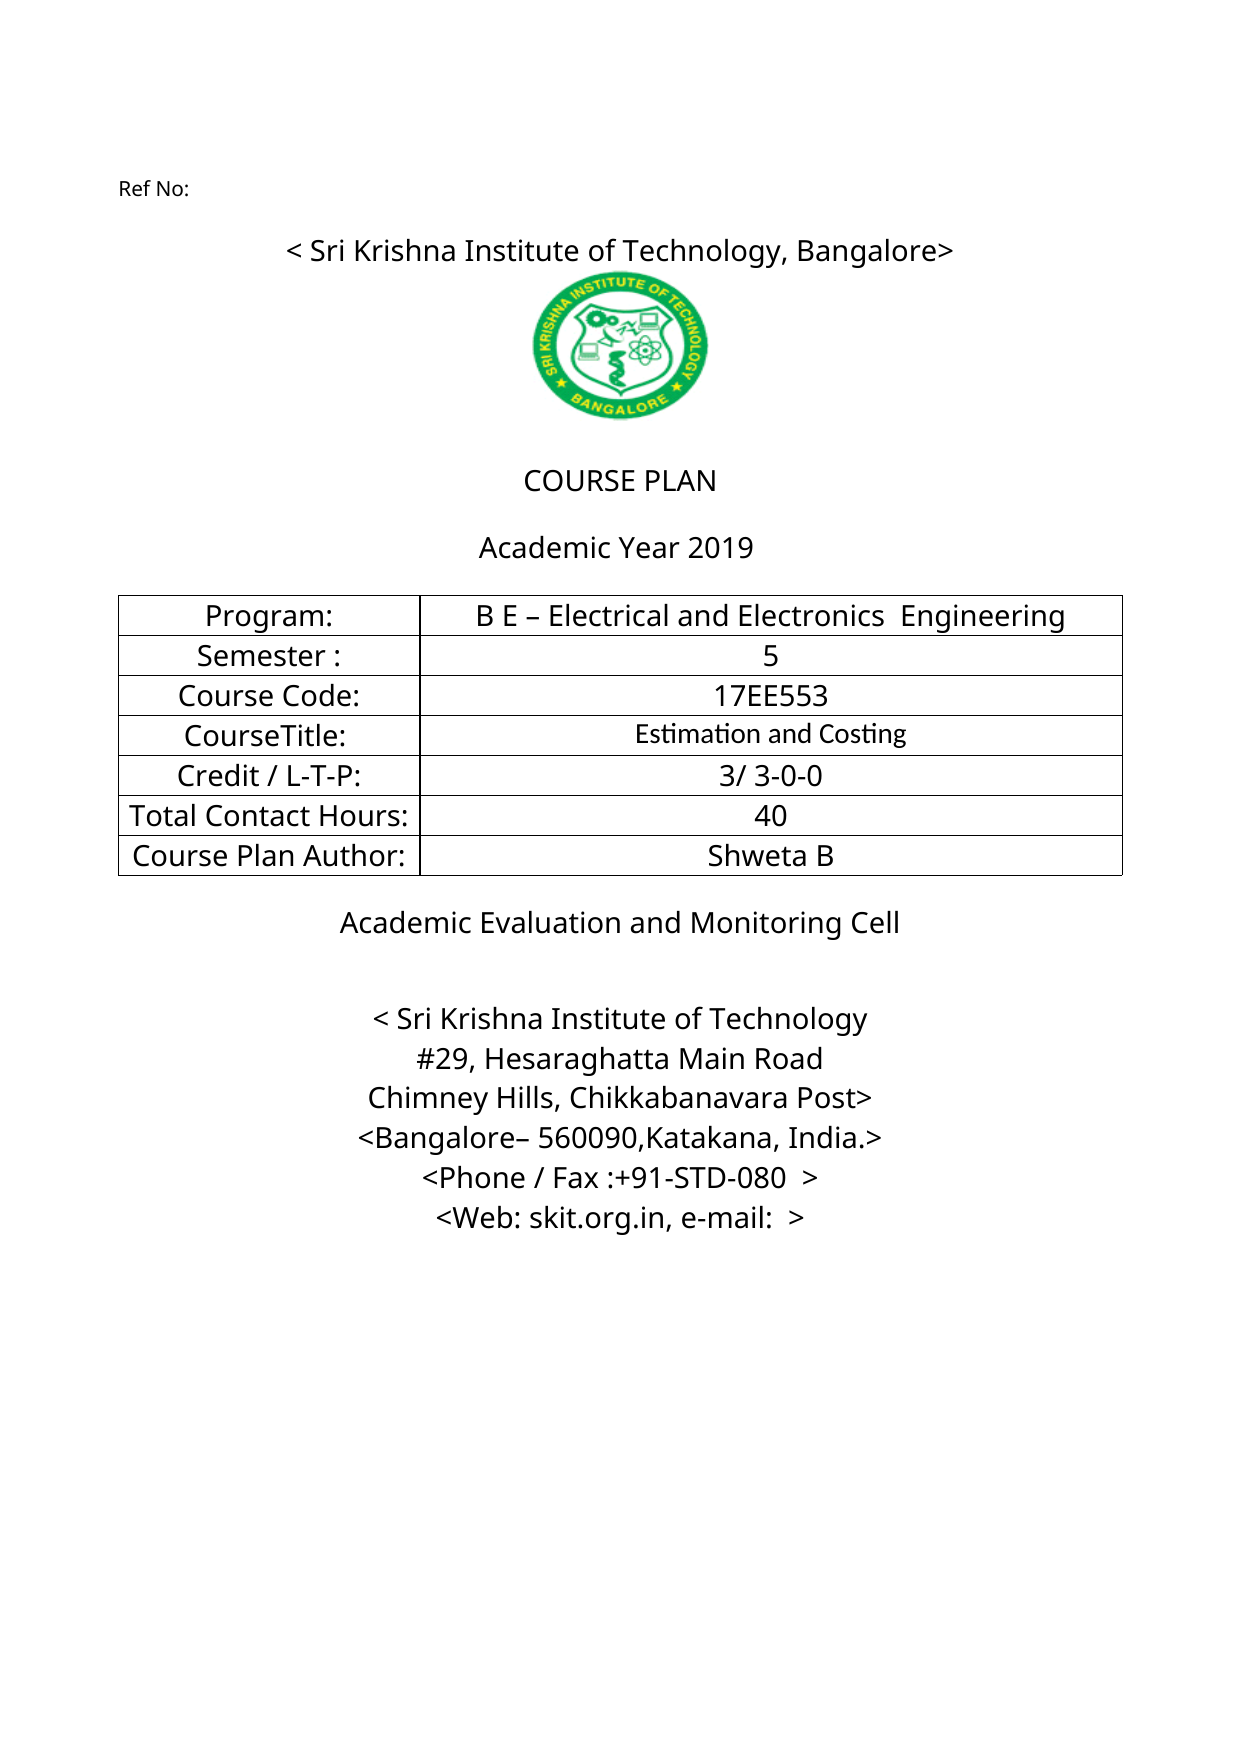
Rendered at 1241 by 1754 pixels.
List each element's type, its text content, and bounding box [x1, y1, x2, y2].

table_cell 5 [421, 636, 1122, 675]
text < Sri Krishna Institute of Technology [118, 998, 1122, 1038]
text #29, Hesaraghatta Main Road [118, 1038, 1122, 1078]
table_cell Course Code: [119, 676, 419, 715]
table_cell CourseTitle: [119, 716, 419, 755]
table_cell 40 [421, 796, 1122, 835]
text < Sri Krishna Institute of Technology, Bangalore> [118, 231, 1122, 270]
text COURSE PLAN [118, 460, 1122, 500]
table_header B E – Electrical and Electronics Engineering [421, 596, 1122, 635]
table_cell Shweta B [421, 836, 1122, 875]
text <Phone / Fax :+91-STD-080 > [118, 1157, 1122, 1197]
table_header Program: [119, 596, 419, 635]
table_cell Total Contact Hours: [119, 796, 419, 835]
table_cell Credit / L-T-P: [119, 756, 419, 795]
text <Web: skit.org.in, e-mail: > [118, 1197, 1122, 1237]
text <Bangalore– 560090,Katakana, India.> [118, 1117, 1122, 1157]
text Academic Evaluation and Monitoring Cell [118, 903, 1122, 942]
table_cell 3/ 3-0-0 [421, 756, 1122, 795]
table_cell Estimation and Costing [421, 716, 1122, 755]
table_cell 17EE553 [421, 676, 1122, 715]
text Chimney Hills, Chikkabanavara Post> [118, 1078, 1122, 1117]
table_cell Semester : [119, 636, 419, 675]
text Ref No: [118, 174, 1122, 203]
table_cell Course Plan Author: [119, 836, 419, 875]
text Academic Year 2019 [118, 528, 1122, 567]
